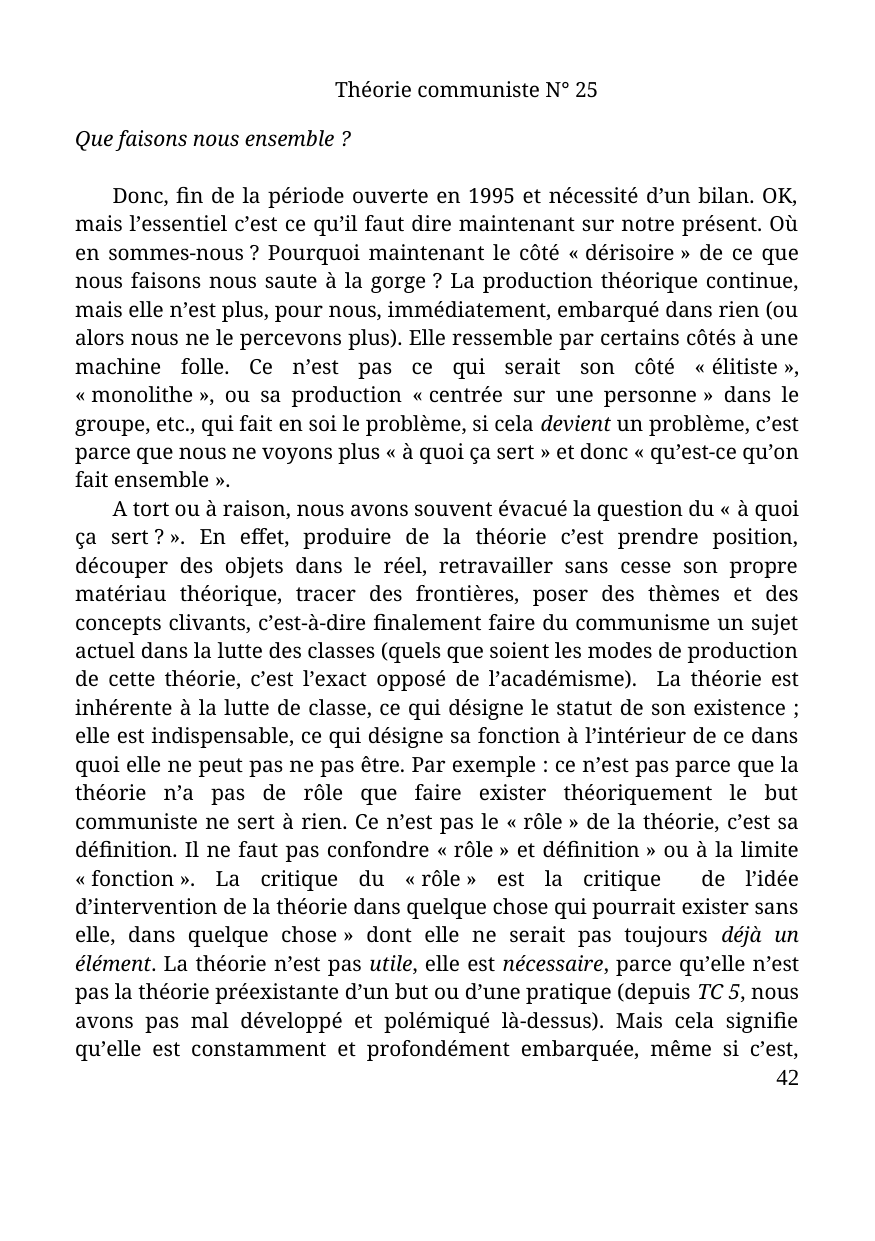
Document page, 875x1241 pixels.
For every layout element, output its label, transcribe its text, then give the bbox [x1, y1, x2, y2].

text Que faisons nous ensemble ? [75, 124, 799, 153]
text A tort ou à raison, nous avons souvent évacué la question du « à quoi ça sert ? ». En effet, produire de la théorie c’est prendre position, découper des objets dans le réel, retravailler sans cesse son propre matériau théorique, tracer des frontières, poser des thèmes et des concepts clivants, c’est-à-dire finalement faire du communisme un sujet actuel dans la lutte des classes (quels que soient les modes de production de cette théorie, c’est l’exact opposé de l’académisme). La théorie est inhérente à la lutte de classe, ce qui désigne le statut de son existence ; elle est indispensable, ce qui désigne sa fonction à l’intérieur de ce dans quoi elle ne peut pas ne pas être. Par exemple : ce n’est pas parce que la théorie n’a pas de rôle que faire exister théoriquement le but communiste ne sert à rien. Ce n’est pas le « rôle » de la théorie, c’est sa définition. Il ne faut pas confondre « rôle » et définition » ou à la limite « fonction ». La critique du « rôle » est la critique de l’idée d’intervention de la théorie dans quelque chose qui pourrait exister sans elle, dans quelque chose » dont elle ne serait pas toujours déjà un élément. La théorie n’est pas utile, elle est nécessaire, parce qu’elle n’est pas la théorie préexistante d’un but ou d’une pratique (depuis TC 5, nous avons pas mal développé et polémiqué là-dessus). Mais cela signifie qu’elle est constamment et profondément embarquée, même si c’est, [75, 494, 799, 1063]
text Donc, fin de la période ouverte en 1995 et nécessité d’un bilan. OK, mais l’essentiel c’est ce qu’il faut dire maintenant sur notre présent. Où en sommes-nous ? Pourquoi maintenant le côté « dérisoire » de ce que nous faisons nous saute à la gorge ? La production théorique continue, mais elle n’est plus, pour nous, immédiatement, embarqué dans rien (ou alors nous ne le percevons plus). Elle ressemble par certains côtés à une machine folle. Ce n’est pas ce qui serait son côté « élitiste », « monolithe », ou sa production « centrée sur une personne » dans le groupe, etc., qui fait en soi le problème, si cela devient un problème, c’est parce que nous ne voyons plus « à quoi ça sert » et donc « qu’est-ce qu’on fait ensemble ». [75, 181, 799, 494]
